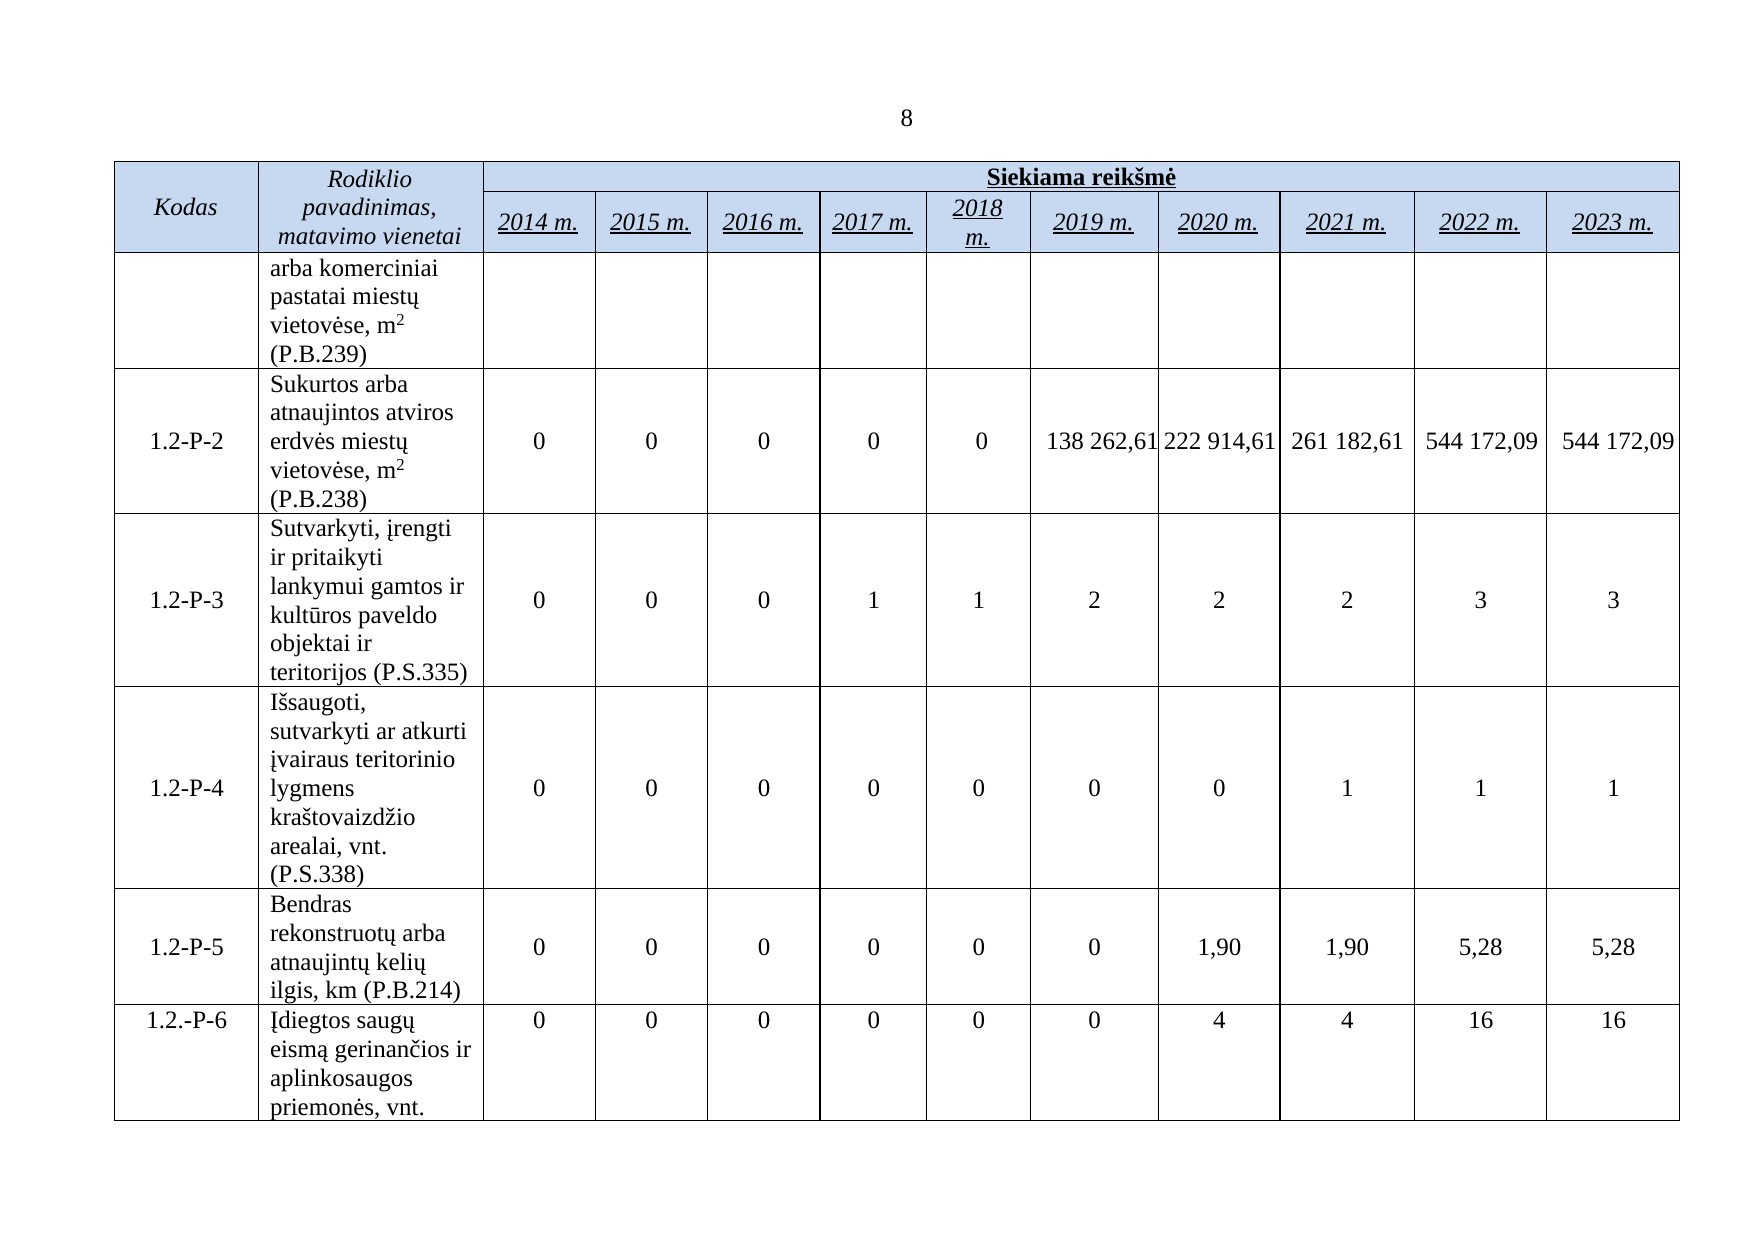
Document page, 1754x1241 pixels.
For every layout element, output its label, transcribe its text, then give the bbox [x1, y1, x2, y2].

table_cell 16 [1547, 1005, 1679, 1120]
table_cell 0 [596, 369, 707, 512]
table_cell [1415, 253, 1546, 368]
table_cell 0 [484, 889, 595, 1004]
table_cell 3 [1415, 514, 1546, 686]
table_cell [1547, 253, 1679, 368]
table_cell 222 914,61 [1159, 369, 1279, 512]
table_cell [484, 253, 595, 368]
table_cell 1.2.-P-6 [115, 1005, 258, 1120]
table_cell 4 [1159, 1005, 1279, 1120]
table_cell 2020 m. [1159, 192, 1279, 252]
table_cell 0 [708, 514, 819, 686]
table_cell 1.2-P-5 [115, 889, 258, 1004]
table_cell Sukurtos arba atnaujintos atviros erdvės miestų vietovėse, m2 (P.B.238) [259, 369, 483, 512]
table_cell 1 [821, 514, 926, 686]
table_header Siekiama reikšmė [484, 162, 1679, 191]
table_cell 0 [1031, 889, 1158, 1004]
table_cell 0 [596, 1005, 707, 1120]
table_cell 2017 m. [821, 192, 926, 252]
table_cell 2 [1281, 514, 1414, 686]
table_cell 544 172,09 [1547, 369, 1679, 512]
table_cell 5,28 [1415, 889, 1546, 1004]
table_cell 2019 m. [1031, 192, 1158, 252]
table_cell 261 182,61 [1281, 369, 1414, 512]
table_cell 1.2-P-2 [115, 369, 258, 512]
table_cell 4 [1281, 1005, 1414, 1120]
table_cell 2022 m. [1415, 192, 1546, 252]
table_cell 2021 m. [1281, 192, 1414, 252]
table_cell 1 [1547, 687, 1679, 888]
table_cell Išsaugoti, sutvarkyti ar atkurti įvairaus teritorinio lygmens kraštovaizdžio arealai, vnt. (P.S.338) [259, 687, 483, 888]
table_cell 2 [1159, 514, 1279, 686]
table_cell 0 [927, 1005, 1030, 1120]
table_cell 1 [927, 514, 1030, 686]
table_cell [1159, 253, 1279, 368]
table_cell 2016 m. [708, 192, 819, 252]
table_cell 544 172,09 [1415, 369, 1546, 512]
table_cell [821, 253, 926, 368]
table_cell 0 [484, 369, 595, 512]
table_cell [927, 253, 1030, 368]
table_cell 2015 m. [596, 192, 707, 252]
table_cell 0 [821, 889, 926, 1004]
table_header Rodiklio pavadinimas, matavimo vienetai [259, 162, 483, 252]
table_cell 2 [1031, 514, 1158, 686]
table_cell 0 [484, 687, 595, 888]
table_cell Bendras rekonstruotų arba atnaujintų kelių ilgis, km (P.B.214) [259, 889, 483, 1004]
table_cell 5,28 [1547, 889, 1679, 1004]
table_cell [708, 253, 819, 368]
table_cell 1,90 [1159, 889, 1279, 1004]
table_cell 16 [1415, 1005, 1546, 1120]
table_cell 0 [821, 369, 926, 512]
table_cell 0 [708, 889, 819, 1004]
table_cell 138 262,61 [1031, 369, 1158, 512]
table_cell 0 [927, 687, 1030, 888]
table_cell 0 [596, 889, 707, 1004]
table_cell 0 [927, 889, 1030, 1004]
table_cell 0 [484, 514, 595, 686]
table_cell 0 [708, 687, 819, 888]
table_cell [1281, 253, 1414, 368]
table_cell 3 [1547, 514, 1679, 686]
table_cell 0 [596, 514, 707, 686]
table_cell 0 [1031, 1005, 1158, 1120]
table_cell 1.2-P-3 [115, 514, 258, 686]
table_cell 2018 m. [927, 192, 1030, 252]
table_cell 0 [484, 1005, 595, 1120]
table_cell 0 [821, 687, 926, 888]
table_cell Sutvarkyti, įrengti ir pritaikyti lankymui gamtos ir kultūros paveldo objektai ir teritorijos (P.S.335) [259, 514, 483, 686]
table_cell 2014 m. [484, 192, 595, 252]
table_cell 0 [596, 687, 707, 888]
table_cell [596, 253, 707, 368]
table_cell 1 [1281, 687, 1414, 888]
table_cell [115, 253, 258, 368]
table_cell 0 [708, 369, 819, 512]
table_cell 2023 m. [1547, 192, 1679, 252]
table_cell 0 [927, 369, 1030, 512]
table_cell 0 [1031, 687, 1158, 888]
table_cell arba komerciniai pastatai miestų vietovėse, m2 (P.B.239) [259, 253, 483, 368]
table_header Kodas [115, 162, 258, 252]
table_cell 0 [708, 1005, 819, 1120]
table_cell 1.2-P-4 [115, 687, 258, 888]
table_cell 0 [821, 1005, 926, 1120]
table_cell 1 [1415, 687, 1546, 888]
table_cell [1031, 253, 1158, 368]
table_cell 1,90 [1281, 889, 1414, 1004]
table_cell Įdiegtos saugų eismą gerinančios ir aplinkosaugos priemonės, vnt. [259, 1005, 483, 1120]
table_cell 0 [1159, 687, 1279, 888]
